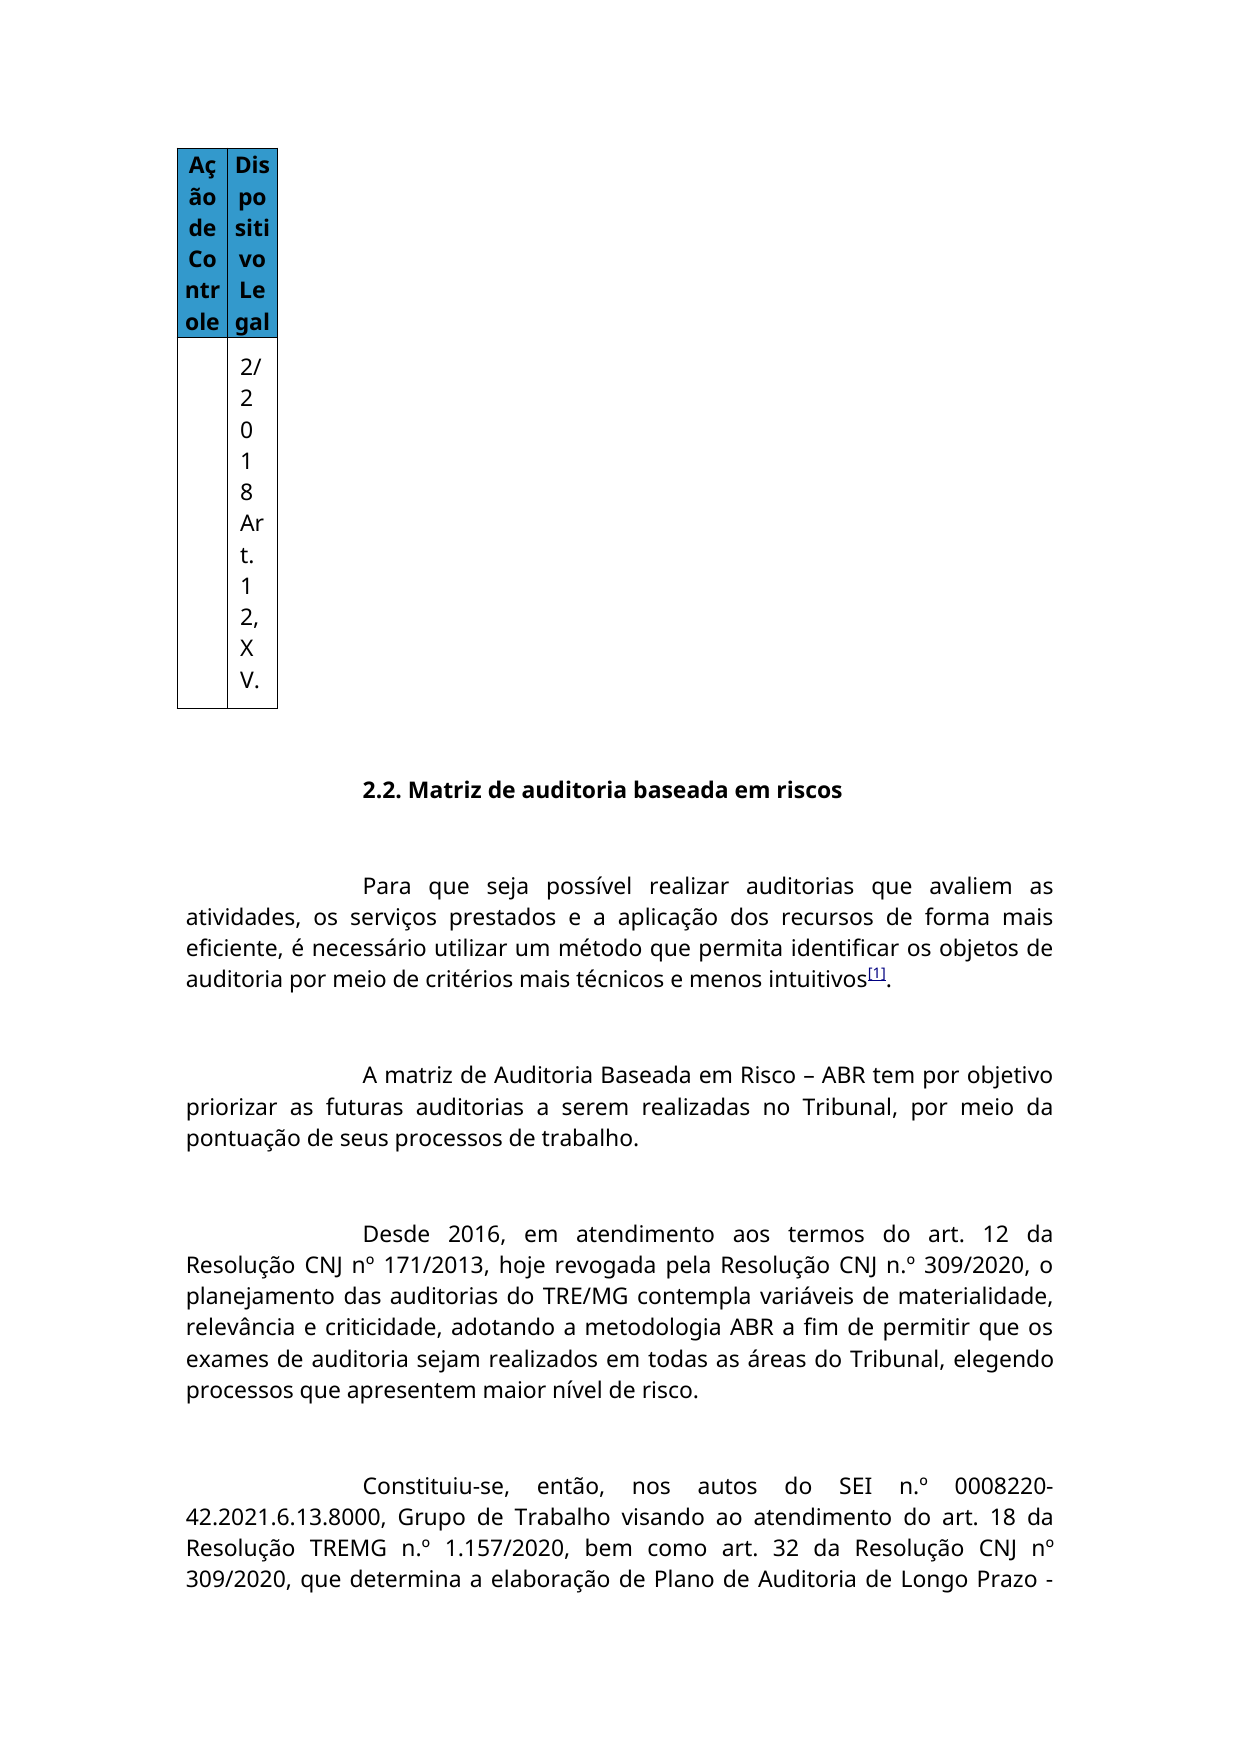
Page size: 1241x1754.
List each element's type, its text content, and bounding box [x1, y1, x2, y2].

text Desde 2016, em atendimento aos termos do art. 12 da Resolução CNJ nº 171/2013, hoje revogada pela Resolução CNJ n.º 309/2020, o planejamento das auditorias do TRE/MG contempla variáveis de materialidade, relevância e criticidade, adotando a metodologia ABR a fim de permitir que os exames de auditoria sejam realizados em todas as áreas do Tribunal, elegendo processos que apresentem maior nível de risco. [186, 1217, 1055, 1405]
table_header Ação de Controle [178, 149, 227, 337]
table_cell 2/2018 Art. 12, XV. [228, 338, 277, 707]
text 2.2. Matriz de auditoria baseada em riscos [186, 774, 1055, 805]
text A matriz de Auditoria Baseada em Risco – ABR tem por objetivo priorizar as futuras auditorias a serem realizadas no Tribunal, por meio da pontuação de seus processos de trabalho. [186, 1059, 1055, 1153]
table_cell [178, 338, 227, 707]
text Constituiu-se, então, nos autos do SEI n.º 0008220-42.2021.6.13.8000, Grupo de Trabalho visando ao atendimento do art. 18 da Resolução TREMG n.º 1.157/2020, bem como art. 32 da Resolução CNJ nº 309/2020, que determina a elaboração de Plano de Auditoria de Longo Prazo [186, 1469, 1055, 1594]
text Para que seja possível realizar auditorias que avaliem as atividades, os serviços prestados e a aplicação dos recursos de forma mais eficiente, é necessário utilizar um método que permita identificar os objetos de auditoria por meio de critérios mais técnicos e menos intuitivos[1]. [186, 869, 1055, 994]
table_header Dispositivo Legal [228, 149, 277, 337]
